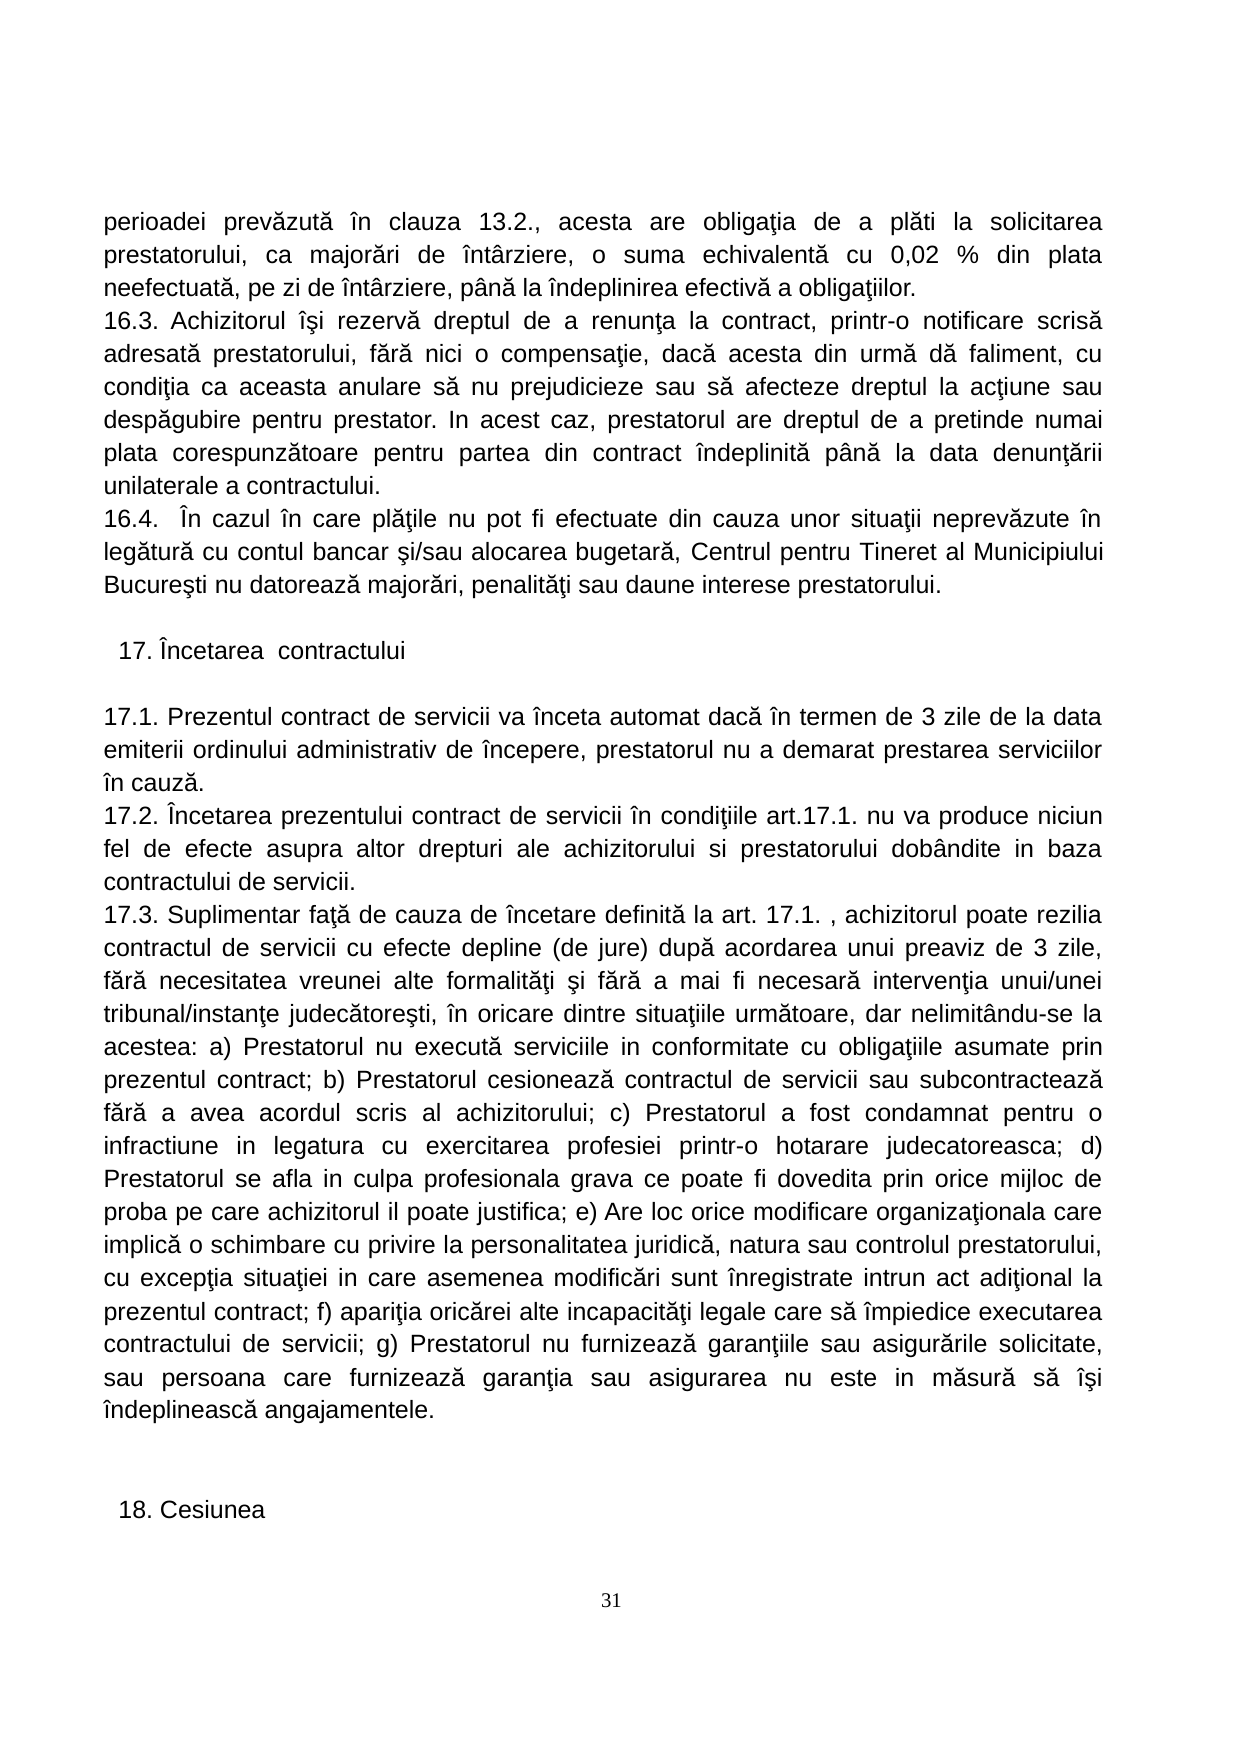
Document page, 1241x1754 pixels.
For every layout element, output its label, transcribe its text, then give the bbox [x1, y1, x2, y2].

text perioadei prevăzută în clauza 13.2., acesta are obligaţia de a plăti la solicitarea prestatorului, ca majorări de întârziere, o suma echivalentă cu 0,02 % din plata neefectuată, pe zi de întârziere, până la îndeplinirea efectivă a obligaţiilor. [103, 207, 1104, 302]
text 17.2. Încetarea prezentului contract de servicii în condiţiile art.17.1. nu va produce niciun fel de efecte asupra altor drepturi ale achizitorului si prestatorului dobândite in baza contractului de servicii. [103, 801, 1104, 896]
text 18. Cesiunea [103, 1494, 1104, 1523]
text 17.3. Suplimentar faţă de cauza de încetare definită la art. 17.1. , achizitorul poate rezilia contractul de servicii cu efecte depline (de jure) după acordarea unui preaviz de 3 zile, fără necesitatea vreunei alte formalităţi şi fără a mai fi necesară intervenţia unui/unei tribunal/instanţe judecătoreşti, în oricare dintre situaţiile următoare, dar nelimitându-se la acestea: a) Prestatorul nu execută serviciile in conformitate cu obligaţiile asumate prin prezentul contract; b) Prestatorul cesionează contractul de servicii sau subcontractează fără a avea acordul scris al achizitorului; c) Prestatorul a fost condamnat pentru o infractiune in legatura cu exercitarea profesiei printr-o hotarare judecatoreasca; d) Prestatorul se afla in culpa profesionala grava ce poate fi dovedita prin orice mijloc de proba pe care achizitorul il poate justifica; e) Are loc orice modificare organizaţionala care implică o schimbare cu privire la personalitatea juridică, natura sau controlul prestatorului, cu excepţia situaţiei in care asemenea modificări sunt înregistrate intrun act adiţional la prezentul contract; f) apariţia oricărei alte incapacităţi legale care să împiedice executarea contractului de servicii; g) Prestatorul nu furnizează garanţiile sau asigurările solicitate, sau persoana care furnizează garanţia sau asigurarea nu este in măsură să îşi îndeplinească angajamentele. [103, 900, 1104, 1424]
text 16.3. Achizitorul îşi rezervă dreptul de a renunţa la contract, printr-o notificare scrisă adresată prestatorului, fără nici o compensaţie, dacă acesta din urmă dă faliment, cu condiţia ca aceasta anulare să nu prejudicieze sau să afecteze dreptul la acţiune sau despăgubire pentru prestator. In acest caz, prestatorul are dreptul de a pretinde numai plata corespunzătoare pentru partea din contract îndeplinită până la data denunţării unilaterale a contractului. [103, 306, 1104, 500]
text 16.4. În cazul în care plăţile nu pot fi efectuate din cauza unor situaţii neprevăzute în legătură cu contul bancar şi/sau alocarea bugetară, Centrul pentru Tineret al Municipiului Bucureşti nu datorează majorări, penalităţi sau daune interese prestatorului. [103, 504, 1104, 599]
text 17.1. Prezentul contract de servicii va înceta automat dacă în termen de 3 zile de la data emiterii ordinului administrativ de începere, prestatorul nu a demarat prestarea serviciilor în cauză. [103, 702, 1104, 797]
text 17. Încetarea contractului [103, 636, 1104, 665]
